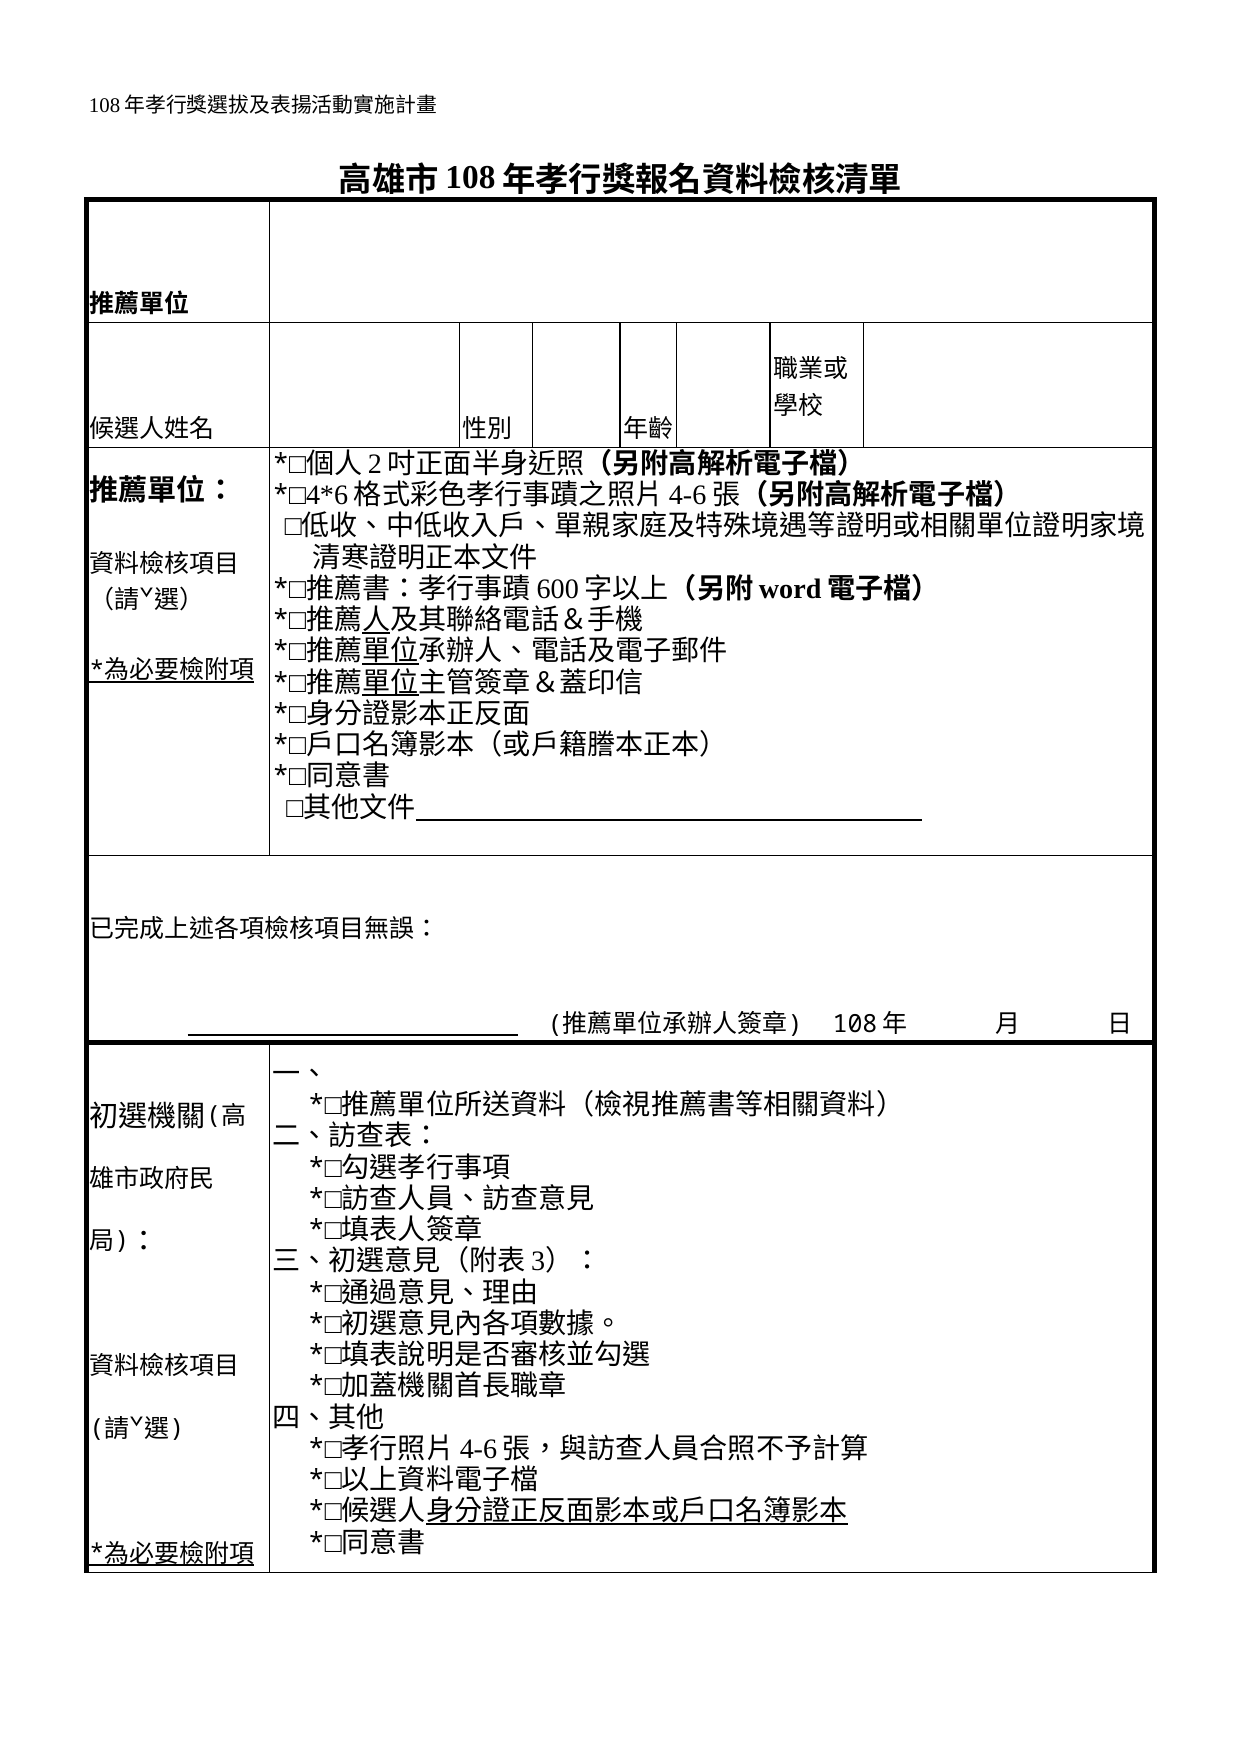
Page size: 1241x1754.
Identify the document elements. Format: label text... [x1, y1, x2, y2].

table_cell 職業或學校 [771, 323, 863, 447]
table_cell 一、 *□推薦單位所送資料（檢視推薦書等相關資料） 二、訪查表： *□勾選孝行事項 *□訪查人員、訪查意見 *□填表人簽章 三、初選意見（附表3）： *□通過意見、理由 *□初選意見內各項數據。 *□填表說明是否審核並勾選 *□加蓋機關首長職章 四、其他 *□孝行照片4-6張，與訪查人員合照不予計算 *□以上資料電子檔 *□候選人身分證正反面影本或戶口名簿影本 *□同意書 [270, 1045, 1152, 1572]
table_cell [677, 323, 769, 447]
table_cell 推薦單位： 資料檢核項目 （請ˇ選） *為必要檢附項 [89, 448, 269, 854]
table_cell 已完成上述各項檢核項目無誤： (推薦單位承辦人簽章) 108年 月 日 [89, 856, 1152, 1040]
table_cell 年齡 [621, 323, 676, 447]
table_cell *□個人2吋正面半身近照（另附高解析電子檔） *□4*6格式彩色孝行事蹟之照片4-6張（另附高解析電子檔） □低收、中低收入戶、單親家庭及特殊境遇等證明或相關單位證明家境清寒證明正本文件 *□推薦書：孝行事蹟600字以上（另附word電子檔） *□推薦人及其聯絡電話＆手機 *□推薦單位承辦人、電話及電子郵件 *□推薦單位主管簽章＆蓋印信 *□身分證影本正反面 *□戶口名簿影本（或戶籍謄本正本） *□同意書 □其他文件 [270, 448, 1152, 854]
table_cell 候選人姓名 [89, 323, 269, 447]
table_header [270, 202, 1152, 322]
table_cell [864, 323, 1152, 447]
table_cell 初選機關(高雄市政府民局)： 資料檢核項目 (請ˇ選) *為必要檢附項 [89, 1045, 269, 1572]
table_cell [533, 323, 619, 447]
table_header 推薦單位 [89, 202, 269, 322]
table_cell [270, 323, 459, 447]
text 高雄市108年孝行獎報名資料檢核清單 [89, 135, 1152, 197]
table_cell 性別 [460, 323, 532, 447]
